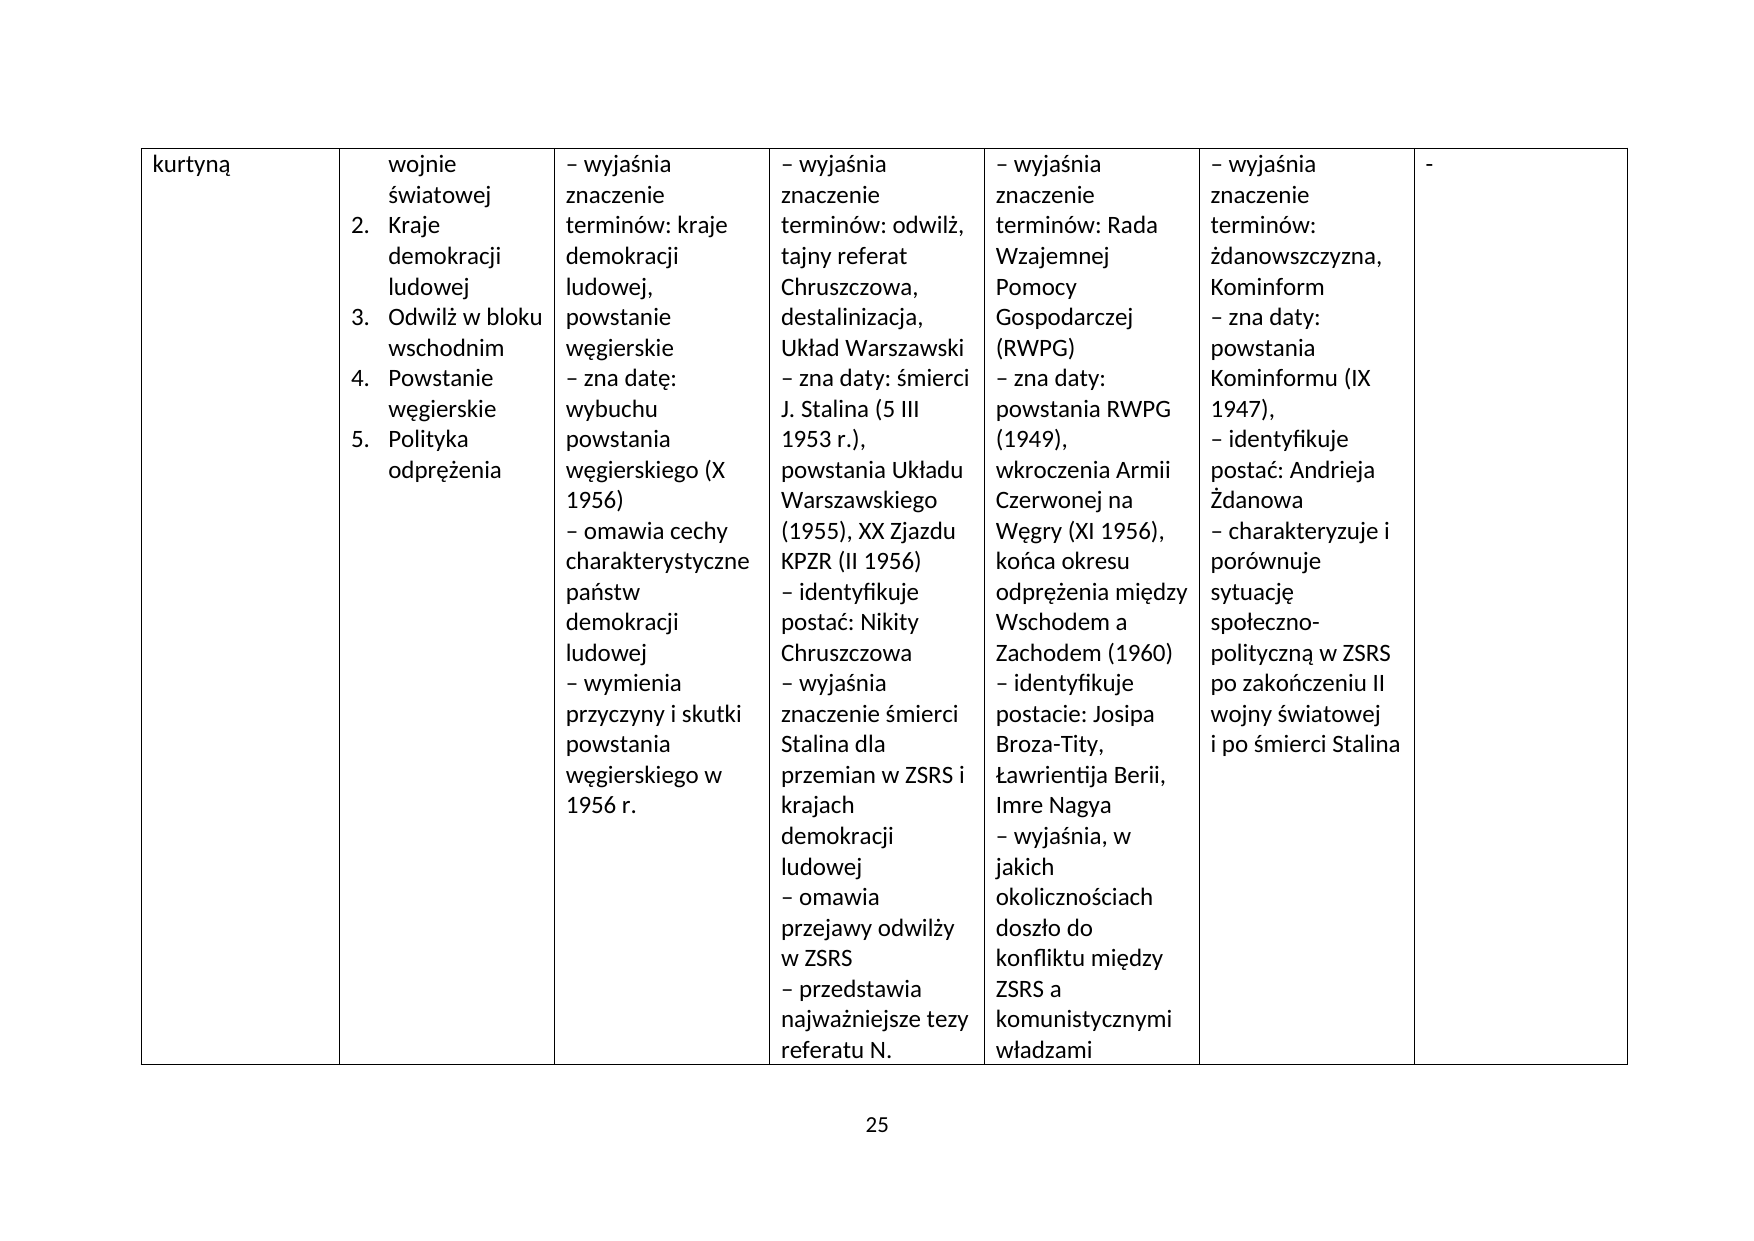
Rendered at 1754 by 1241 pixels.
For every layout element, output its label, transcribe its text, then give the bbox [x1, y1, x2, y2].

table_cell – wyjaśnia znaczenie terminów: odwilż, tajny referat Chruszczowa, destalinizacja, Układ Warszawski – zna daty: śmierci J. Stalina (5 III 1953 r.), powstania Układu Warszawskiego (1955), XX Zjazdu KPZR (II 1956) – identyfikuje postać: Nikity Chruszczowa – wyjaśnia znaczenie śmierci Stalina dla przemian w ZSRS i krajach demokracji ludowej – omawia przejawy odwilży w ZSRS – przedstawia najważniejsze tezy referatu N. [770, 149, 984, 1064]
table_cell kurtyną [142, 149, 339, 1064]
table_cell – wyjaśnia znaczenie terminów: kraje demokracji ludowej, powstanie węgierskie – zna datę: wybuchu powstania węgierskiego (X 1956) – omawia cechy charakterystyczne państw demokracji ludowej – wymienia przyczyny i skutki powstania węgierskiego w 1956 r. [555, 149, 769, 1064]
table_cell ZSRS po II wojnie światowej Kraje demokracji ludowej Odwilż w bloku wschodnim Powstanie węgierskie Polityka odprężenia [340, 149, 554, 1064]
table_cell – wyjaśnia znaczenie terminów: żdanowszczyzna, Kominform – zna daty: powstania Kominformu (IX 1947), – identyfikuje postać: Andrieja Żdanowa – charakteryzuje i porównuje sytuację społeczno-polityczną w ZSRS po zakończeniu II wojny światowej i po śmierci Stalina [1200, 149, 1414, 1064]
table_cell [137, 148, 141, 1064]
table_cell – wyjaśnia znaczenie terminów: Rada Wzajemnej Pomocy Gospodarczej (RWPG) – zna daty: powstania RWPG (1949), wkroczenia Armii Czerwonej na Węgry (XI 1956), końca okresu odprężenia między Wschodem a Zachodem (1960) – identyfikuje postacie: Josipa Broza-Tity, Ławrientija Berii, Imre Nagya – wyjaśnia, w jakich okolicznościach doszło do konfliktu między ZSRS a komunistycznymi władzami [985, 149, 1199, 1064]
table_cell [1415, 149, 1627, 1064]
